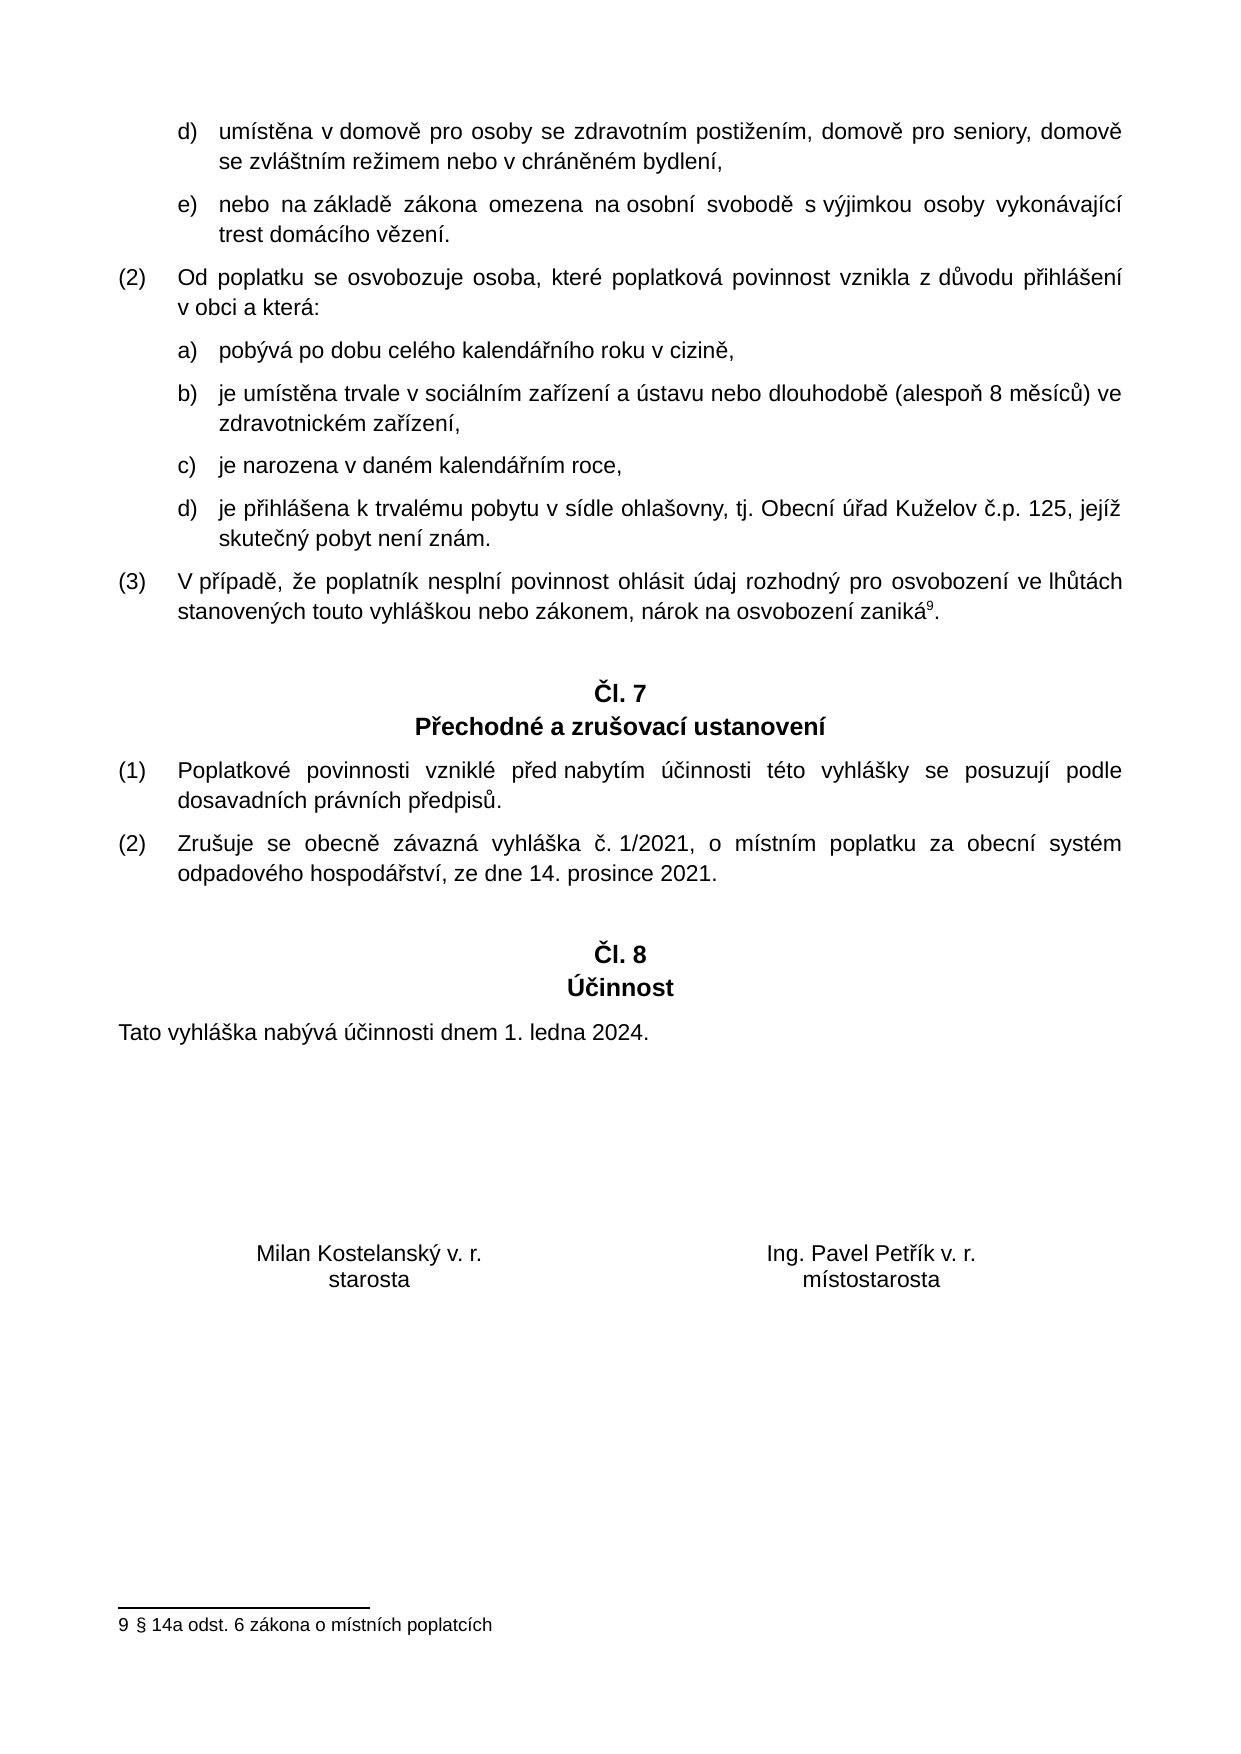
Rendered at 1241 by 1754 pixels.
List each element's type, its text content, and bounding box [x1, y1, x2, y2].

subtitle Čl. 7 Přechodné a zrušovací ustanovení [118, 678, 1122, 740]
subtitle Čl. 8 Účinnost [118, 940, 1122, 1002]
text Tato vyhláška nabývá účinnosti dnem 1. ledna 2024. [118, 1019, 1122, 1045]
list je přihlášena k trvalému pobytu v sídle ohlašovny, tj. Obecní úřad Kuželov č.p. 125, jejíž skutečný pobyt není znám. [177, 495, 1122, 552]
table_cell [620, 1298, 1122, 1416]
table_header Ing. Pavel Petřík v. r. místostarosta [620, 1180, 1122, 1298]
list Zrušuje se obecně závazná vyhláška č. 1/2021, o místním poplatku za obecní systém odpadového hospodářství, ze dne 14. prosince 2021. [118, 830, 1122, 887]
table_header Milan Kostelanský v. r. starosta [118, 1180, 620, 1298]
list umístěna v domově pro osoby se zdravotním postižením, domově pro seniory, domově se zvláštním režimem nebo v chráněném bydlení, [177, 118, 1122, 175]
list pobývá po dobu celého kalendářního roku v cizině, [177, 337, 1122, 363]
list Poplatkové povinnosti vzniklé před nabytím účinnosti této vyhlášky se posuzují podle dosavadních právních předpisů. [118, 757, 1122, 814]
list Od poplatku se osvobozuje osoba, které poplatková povinnost vznikla z důvodu přihlášení v obci a která: [118, 264, 1122, 321]
list nebo na základě zákona omezena na osobní svobodě s výjimkou osoby vykonávající trest domácího vězení. [177, 191, 1122, 248]
list V případě, že poplatník nesplní povinnost ohlásit údaj rozhodný pro osvobození ve lhůtách stanovených touto vyhláškou nebo zákonem, nárok na osvobození zaniká. [118, 568, 1122, 625]
list § 14a odst. 6 zákona o místních poplatcích [118, 1614, 1122, 1635]
list je umístěna trvale v sociálním zařízení a ústavu nebo dlouhodobě (alespoň 8 měsíců) ve zdravotnickém zařízení, [177, 379, 1122, 436]
table_cell [118, 1298, 620, 1416]
list je narozena v daném kalendářním roce, [177, 452, 1122, 479]
